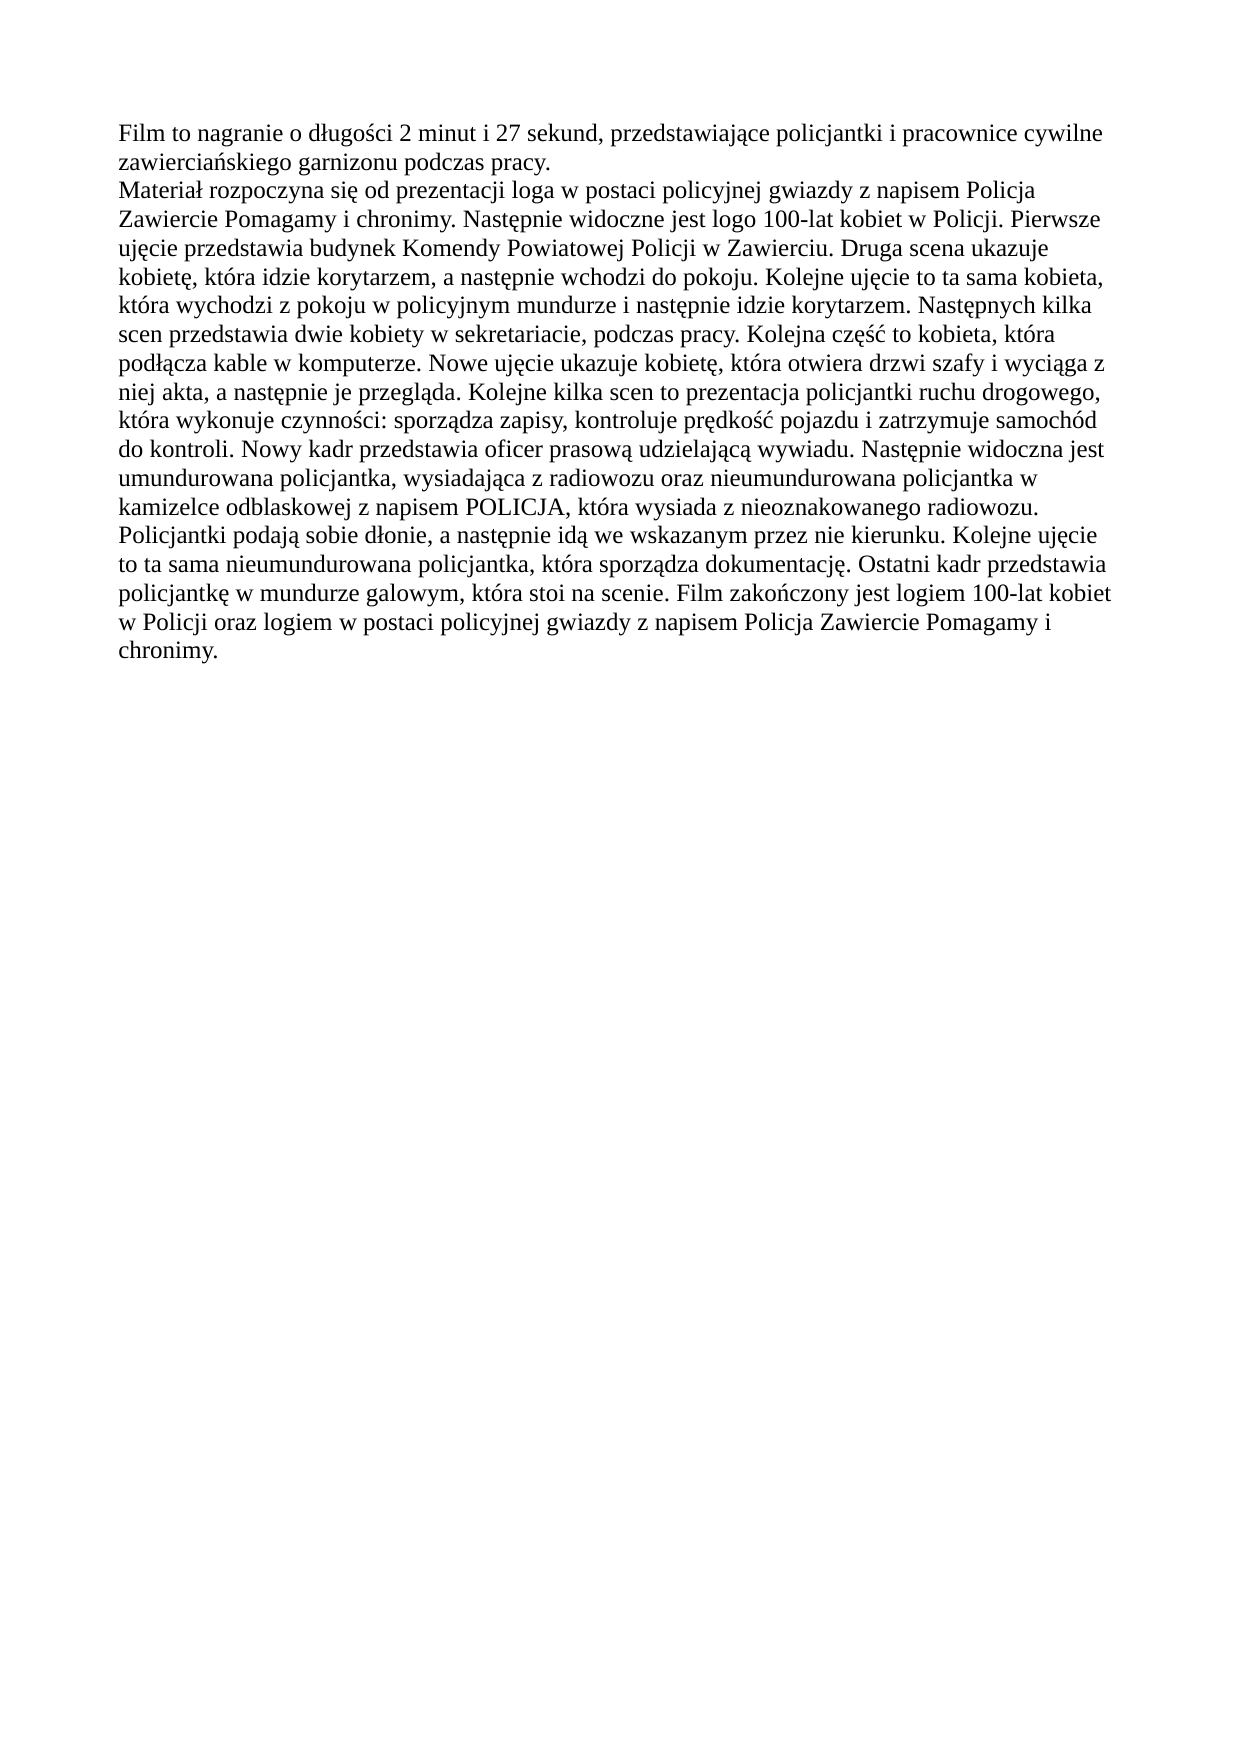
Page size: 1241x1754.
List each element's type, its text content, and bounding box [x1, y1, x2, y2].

text Materiał rozpoczyna się od prezentacji loga w postaci policyjnej gwiazdy z napisem Policja Zawiercie Pomagamy i chronimy. Następnie widoczne jest logo 100-lat kobiet w Policji. Pierwsze ujęcie przedstawia budynek Komendy Powiatowej Policji w Zawierciu. Druga scena ukazuje kobietę, która idzie korytarzem, a następnie wchodzi do pokoju. Kolejne ujęcie to ta sama kobieta, która wychodzi z pokoju w policyjnym mundurze i następnie idzie korytarzem. Następnych kilka scen przedstawia dwie kobiety w sekretariacie, podczas pracy. Kolejna część to kobieta, która podłącza kable w komputerze. Nowe ujęcie ukazuje kobietę, która otwiera drzwi szafy i wyciąga z niej akta, a następnie je przegląda. Kolejne kilka scen to prezentacja policjantki ruchu drogowego, która wykonuje czynności: sporządza zapisy, kontroluje prędkość pojazdu i zatrzymuje samochód do kontroli. Nowy kadr przedstawia oficer prasową udzielającą wywiadu. Następnie widoczna jest umundurowana policjantka, wysiadająca z radiowozu oraz nieumundurowana policjantka w kamizelce odblaskowej z napisem POLICJA, która wysiada z nieoznakowanego radiowozu. Policjantki podają sobie dłonie, a następnie idą we wskazanym przez nie kierunku. Kolejne ujęcie to ta sama nieumundurowana policjantka, która sporządza dokumentację. Ostatni kadr przedstawia policjantkę w mundurze galowym, która stoi na scenie. Film zakończony jest logiem 100-lat kobiet w Policji oraz logiem w postaci policyjnej gwiazdy z napisem Policja Zawiercie Pomagamy i chronimy. [118, 176, 1122, 664]
text Film to nagranie o długości 2 minut i 27 sekund, przedstawiające policjantki i pracownice cywilne zawierciańskiego garnizonu podczas pracy. [118, 118, 1122, 176]
